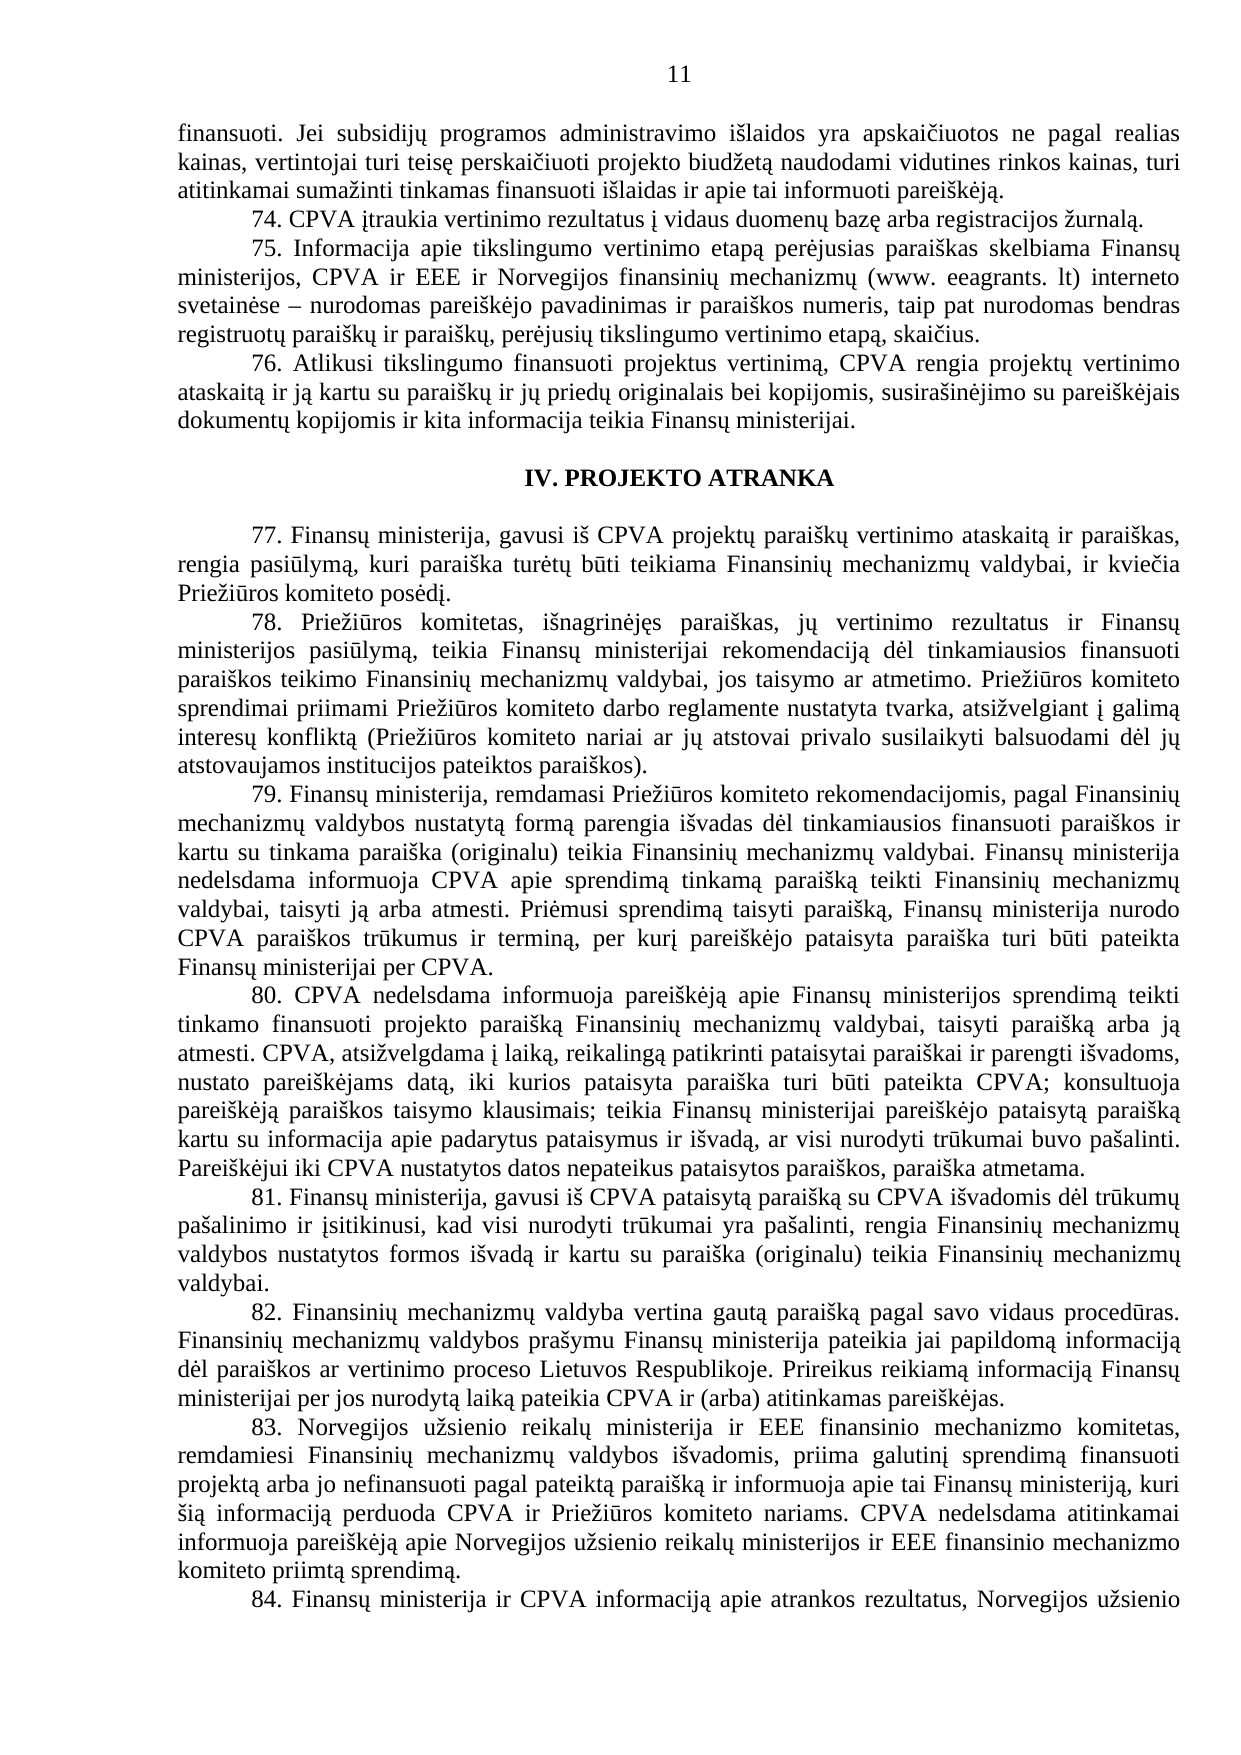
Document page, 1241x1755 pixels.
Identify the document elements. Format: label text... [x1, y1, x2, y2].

text 76. Atlikusi tikslingumo finansuoti projektus vertinimą, CPVA rengia projektų vertinimo ataskaitą ir ją kartu su paraiškų ir jų priedų originalais bei kopijomis, susirašinėjimo su pareiškėjais dokumentų kopijomis ir kita informacija teikia Finansų ministerijai. [177, 348, 1181, 434]
text finansuoti. Jei subsidijų programos administravimo išlaidos yra apskaičiuotos ne pagal realias kainas, vertintojai turi teisę perskaičiuoti projekto biudžetą naudodami vidutines rinkos kainas, turi atitinkamai sumažinti tinkamas finansuoti išlaidas ir apie tai informuoti pareiškėją. [177, 118, 1181, 204]
text 82. Finansinių mechanizmų valdyba vertina gautą paraišką pagal savo vidaus procedūras. Finansinių mechanizmų valdybos prašymu Finansų ministerija pateikia jai papildomą informaciją dėl paraiškos ar vertinimo proceso Lietuvos Respublikoje. Prireikus reikiamą informaciją Finansų ministerijai per jos nurodytą laiką pateikia CPVA ir (arba) atitinkamas pareiškėjas. [177, 1297, 1181, 1412]
text 80. CPVA nedelsdama informuoja pareiškėją apie Finansų ministerijos sprendimą teikti tinkamo finansuoti projekto paraišką Finansinių mechanizmų valdybai, taisyti paraišką arba ją atmesti. CPVA, atsižvelgdama į laiką, reikalingą patikrinti pataisytai paraiškai ir parengti išvadoms, nustato pareiškėjams datą, iki kurios pataisyta paraiška turi būti pateikta CPVA; konsultuoja pareiškėją paraiškos taisymo klausimais; teikia Finansų ministerijai pareiškėjo pataisytą paraišką kartu su informacija apie padarytus pataisymus ir išvadą, ar visi nurodyti trūkumai buvo pašalinti. Pareiškėjui iki CPVA nustatytos datos nepateikus pataisytos paraiškos, paraiška atmetama. [177, 981, 1181, 1182]
text IV. PROJEKTO ATRANKA [177, 463, 1181, 492]
text 83. Norvegijos užsienio reikalų ministerija ir EEE finansinio mechanizmo komitetas, remdamiesi Finansinių mechanizmų valdybos išvadomis, priima galutinį sprendimą finansuoti projektą arba jo nefinansuoti pagal pateiktą paraišką ir informuoja apie tai Finansų ministeriją, kuri šią informaciją perduoda CPVA ir Priežiūros komiteto nariams. CPVA nedelsdama atitinkamai informuoja pareiškėją apie Norvegijos užsienio reikalų ministerijos ir EEE finansinio mechanizmo komiteto priimtą sprendimą. [177, 1412, 1181, 1584]
text 79. Finansų ministerija, remdamasi Priežiūros komiteto rekomendacijomis, pagal Finansinių mechanizmų valdybos nustatytą formą parengia išvadas dėl tinkamiausios finansuoti paraiškos ir kartu su tinkama paraiška (originalu) teikia Finansinių mechanizmų valdybai. Finansų ministerija nedelsdama informuoja CPVA apie sprendimą tinkamą paraišką teikti Finansinių mechanizmų valdybai, taisyti ją arba atmesti. Priėmusi sprendimą taisyti paraišką, Finansų ministerija nurodo CPVA paraiškos trūkumus ir terminą, per kurį pareiškėjo pataisyta paraiška turi būti pateikta Finansų ministerijai per CPVA. [177, 779, 1181, 981]
text 81. Finansų ministerija, gavusi iš CPVA pataisytą paraišką su CPVA išvadomis dėl trūkumų pašalinimo ir įsitikinusi, kad visi nurodyti trūkumai yra pašalinti, rengia Finansinių mechanizmų valdybos nustatytos formos išvadą ir kartu su paraiška (originalu) teikia Finansinių mechanizmų valdybai. [177, 1182, 1181, 1297]
text 74. CPVA įtraukia vertinimo rezultatus į vidaus duomenų bazę arba registracijos žurnalą. [177, 204, 1181, 233]
text 78. Priežiūros komitetas, išnagrinėjęs paraiškas, jų vertinimo rezultatus ir Finansų ministerijos pasiūlymą, teikia Finansų ministerijai rekomendaciją dėl tinkamiausios finansuoti paraiškos teikimo Finansinių mechanizmų valdybai, jos taisymo ar atmetimo. Priežiūros komiteto sprendimai priimami Priežiūros komiteto darbo reglamente nustatyta tvarka, atsižvelgiant į galimą interesų konfliktą (Priežiūros komiteto nariai ar jų atstovai privalo susilaikyti balsuodami dėl jų atstovaujamos institucijos pateiktos paraiškos). [177, 607, 1181, 779]
text 84. Finansų ministerija ir CPVA informaciją apie atrankos rezultatus, Norvegijos užsienio [177, 1584, 1181, 1613]
text 75. Informacija apie tikslingumo vertinimo etapą perėjusias paraiškas skelbiama Finansų ministerijos, CPVA ir EEE ir Norvegijos finansinių mechanizmų (www. eeagrants. lt) interneto svetainėse – nurodomas pareiškėjo pavadinimas ir paraiškos numeris, taip pat nurodomas bendras registruotų paraiškų ir paraiškų, perėjusių tikslingumo vertinimo etapą, skaičius. [177, 233, 1181, 348]
text 77. Finansų ministerija, gavusi iš CPVA projektų paraiškų vertinimo ataskaitą ir paraiškas, rengia pasiūlymą, kuri paraiška turėtų būti teikiama Finansinių mechanizmų valdybai, ir kviečia Priežiūros komiteto posėdį. [177, 521, 1181, 607]
